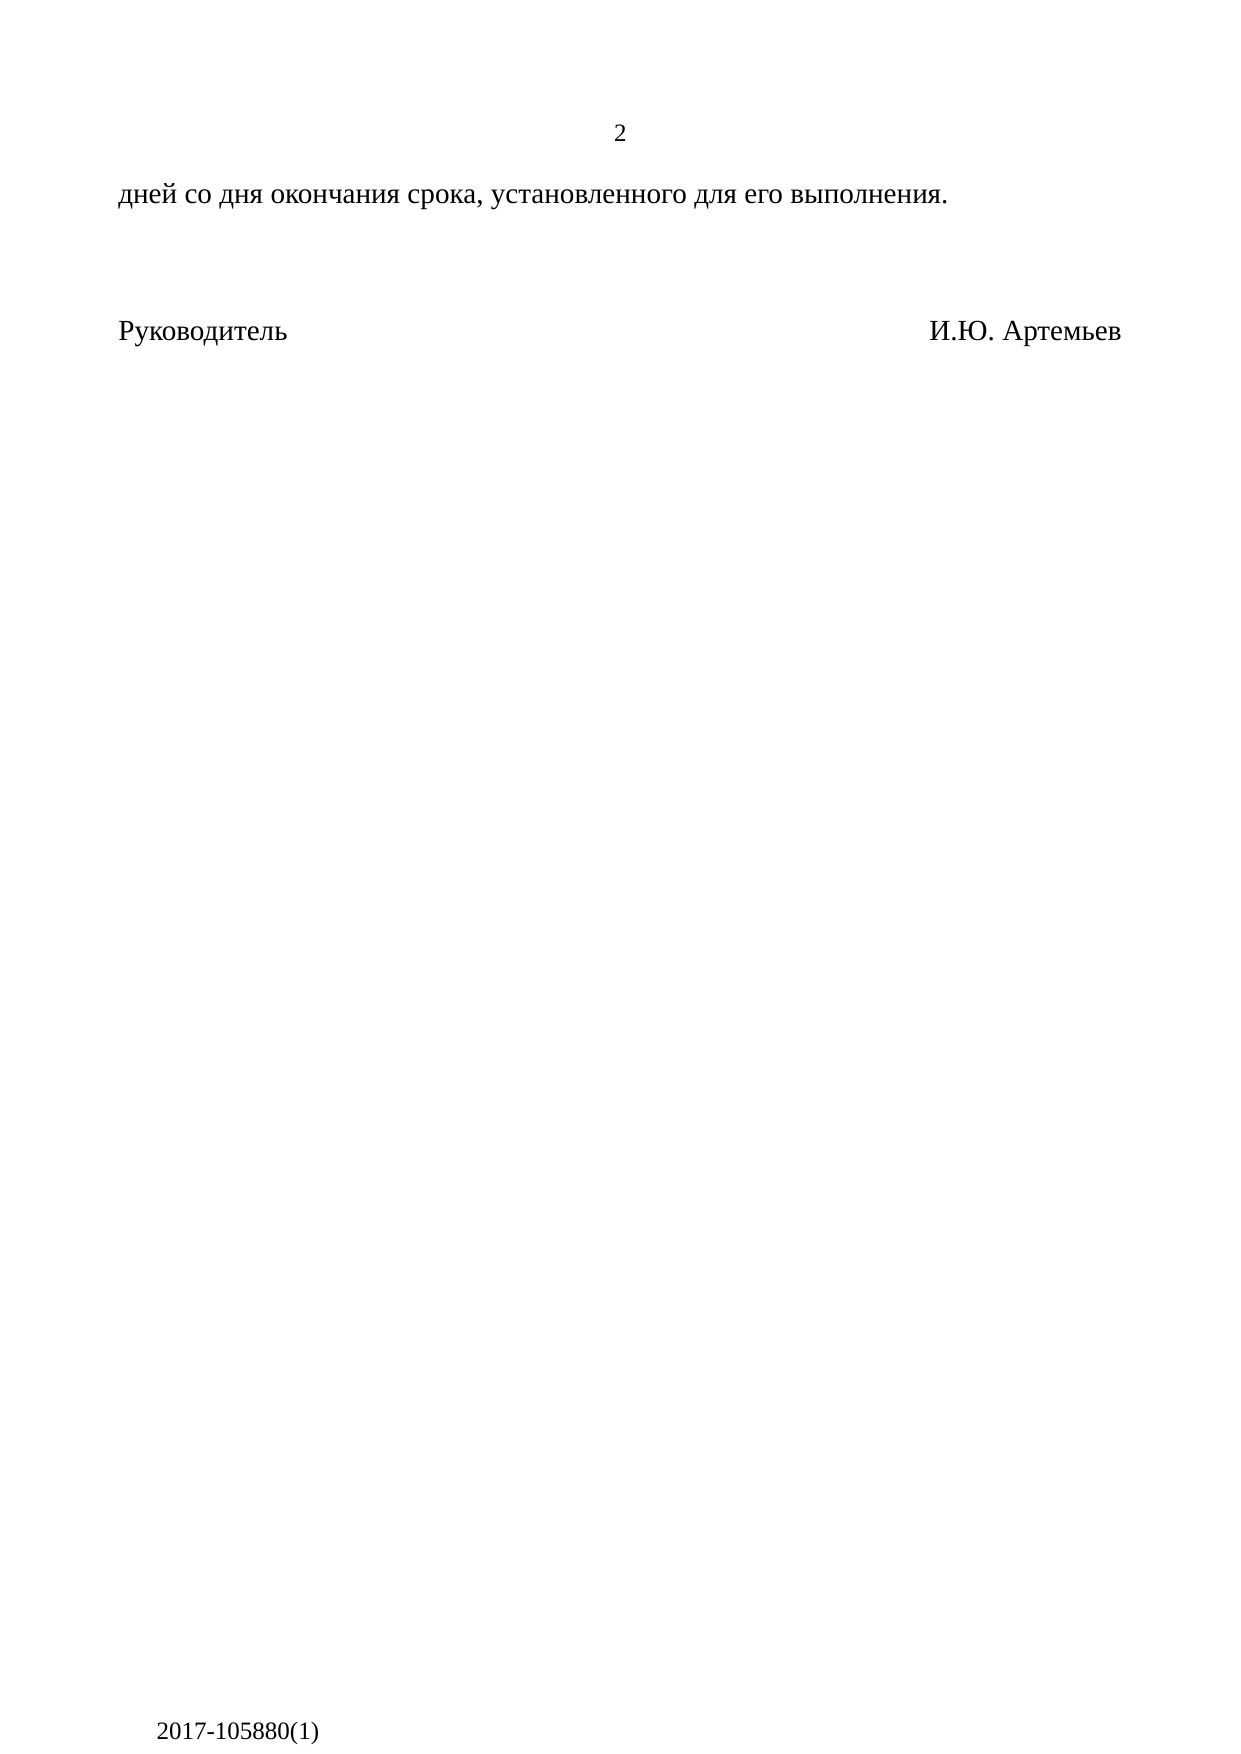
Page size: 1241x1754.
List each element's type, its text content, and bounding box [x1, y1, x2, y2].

text Руководитель И.Ю. Артемьев [118, 313, 1122, 346]
text дней со дня окончания срока, установленного для его выполнения. [118, 176, 1122, 210]
